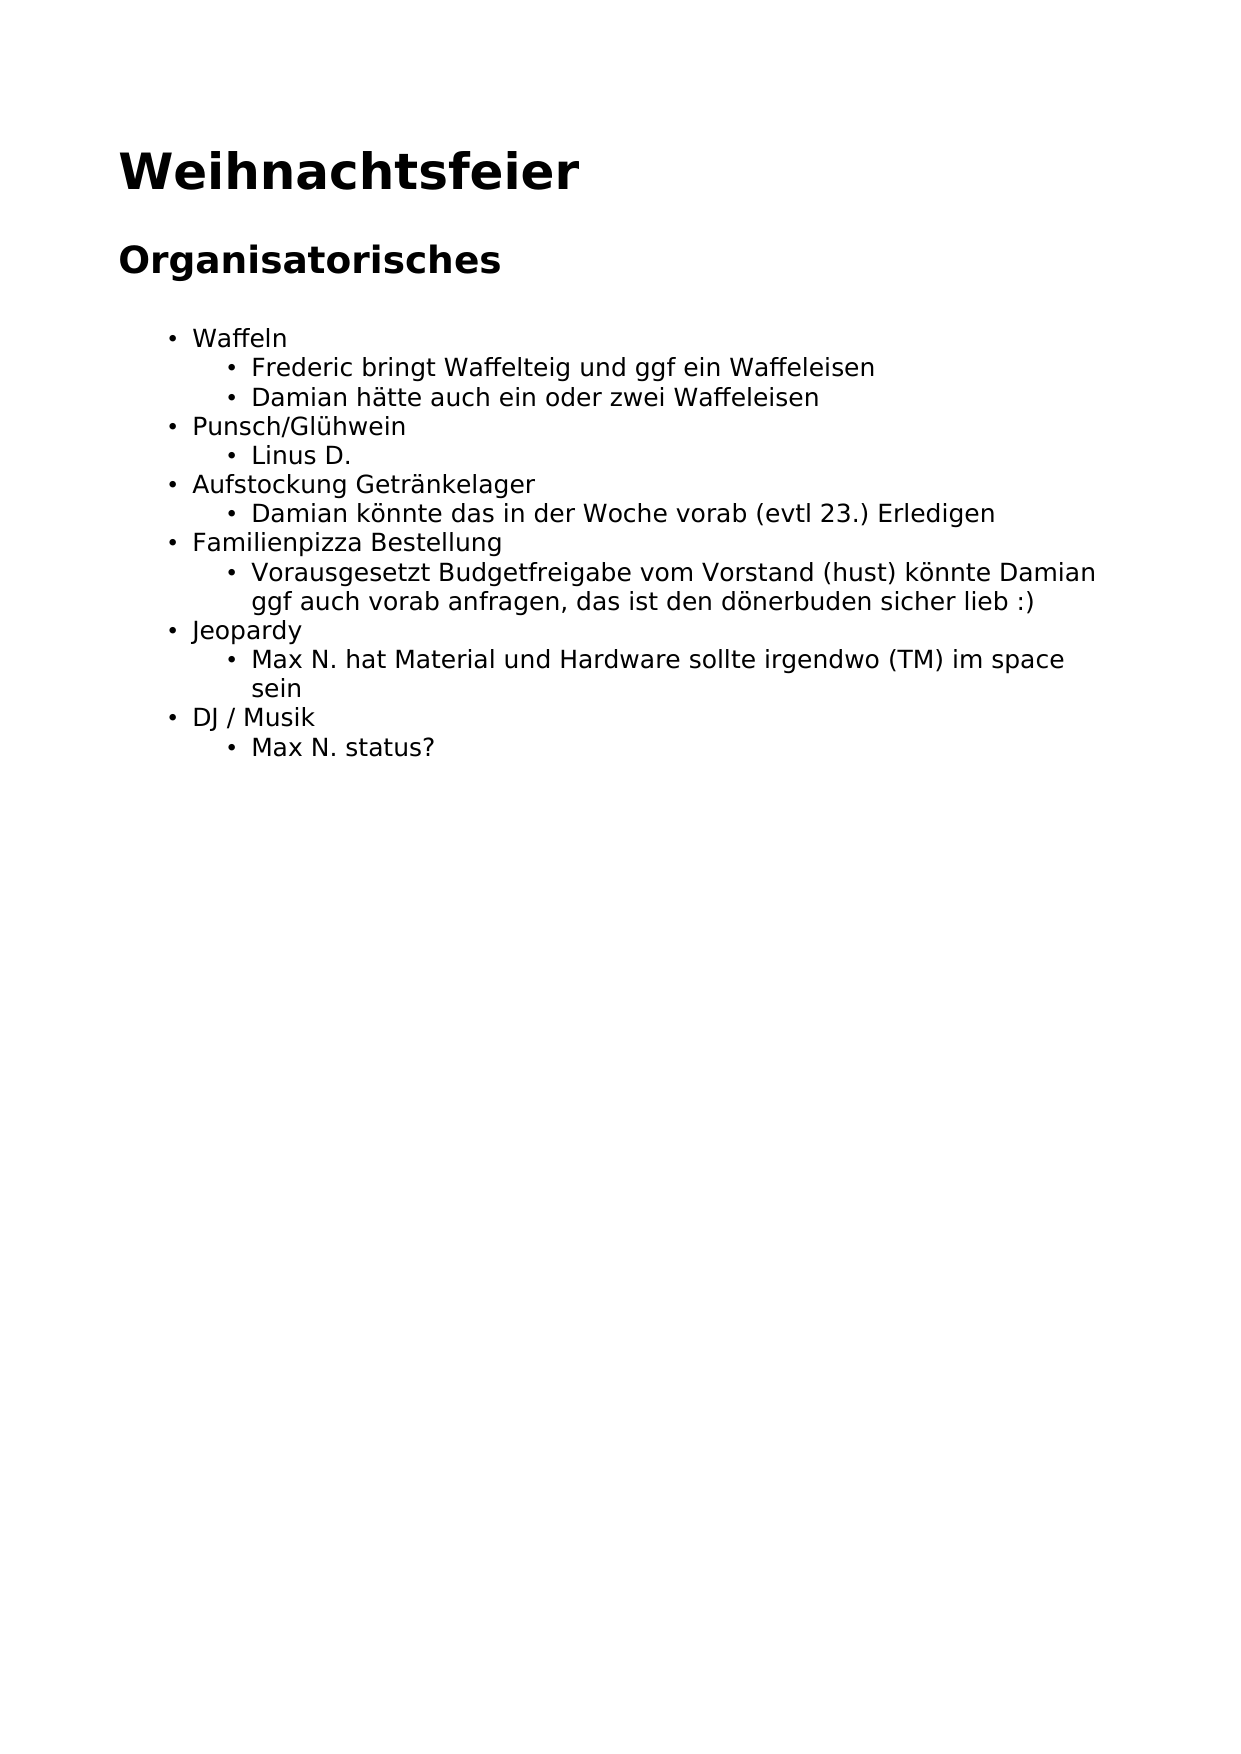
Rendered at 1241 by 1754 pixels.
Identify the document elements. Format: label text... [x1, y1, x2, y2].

subtitle Organisatorisches [118, 239, 1122, 282]
list Aufstockung Getränkelager [177, 470, 1122, 499]
list Frederic bringt Waffelteig und ggf ein Waffeleisen [236, 354, 1122, 383]
list Punsch/Glühwein [177, 412, 1122, 441]
list Linus D. [236, 441, 1122, 470]
list Max N. hat Material und Hardware sollte irgendwo (TM) im space sein [236, 645, 1122, 704]
list Jeopardy [177, 616, 1122, 645]
list Familienpizza Bestellung [177, 529, 1122, 558]
list Vorausgesetzt Budgetfreigabe vom Vorstand (hust) könnte Damian ggf auch vorab anfragen, das ist den dönerbuden sicher lieb :) [236, 558, 1122, 616]
list Waffeln [177, 324, 1122, 354]
list Max N. status? [236, 733, 1122, 762]
list Damian könnte das in der Woche vorab (evtl 23.) Erledigen [236, 499, 1122, 529]
list Damian hätte auch ein oder zwei Waffeleisen [236, 383, 1122, 412]
list DJ / Musik [177, 704, 1122, 733]
subtitle Weihnachtsfeier [118, 143, 1122, 201]
